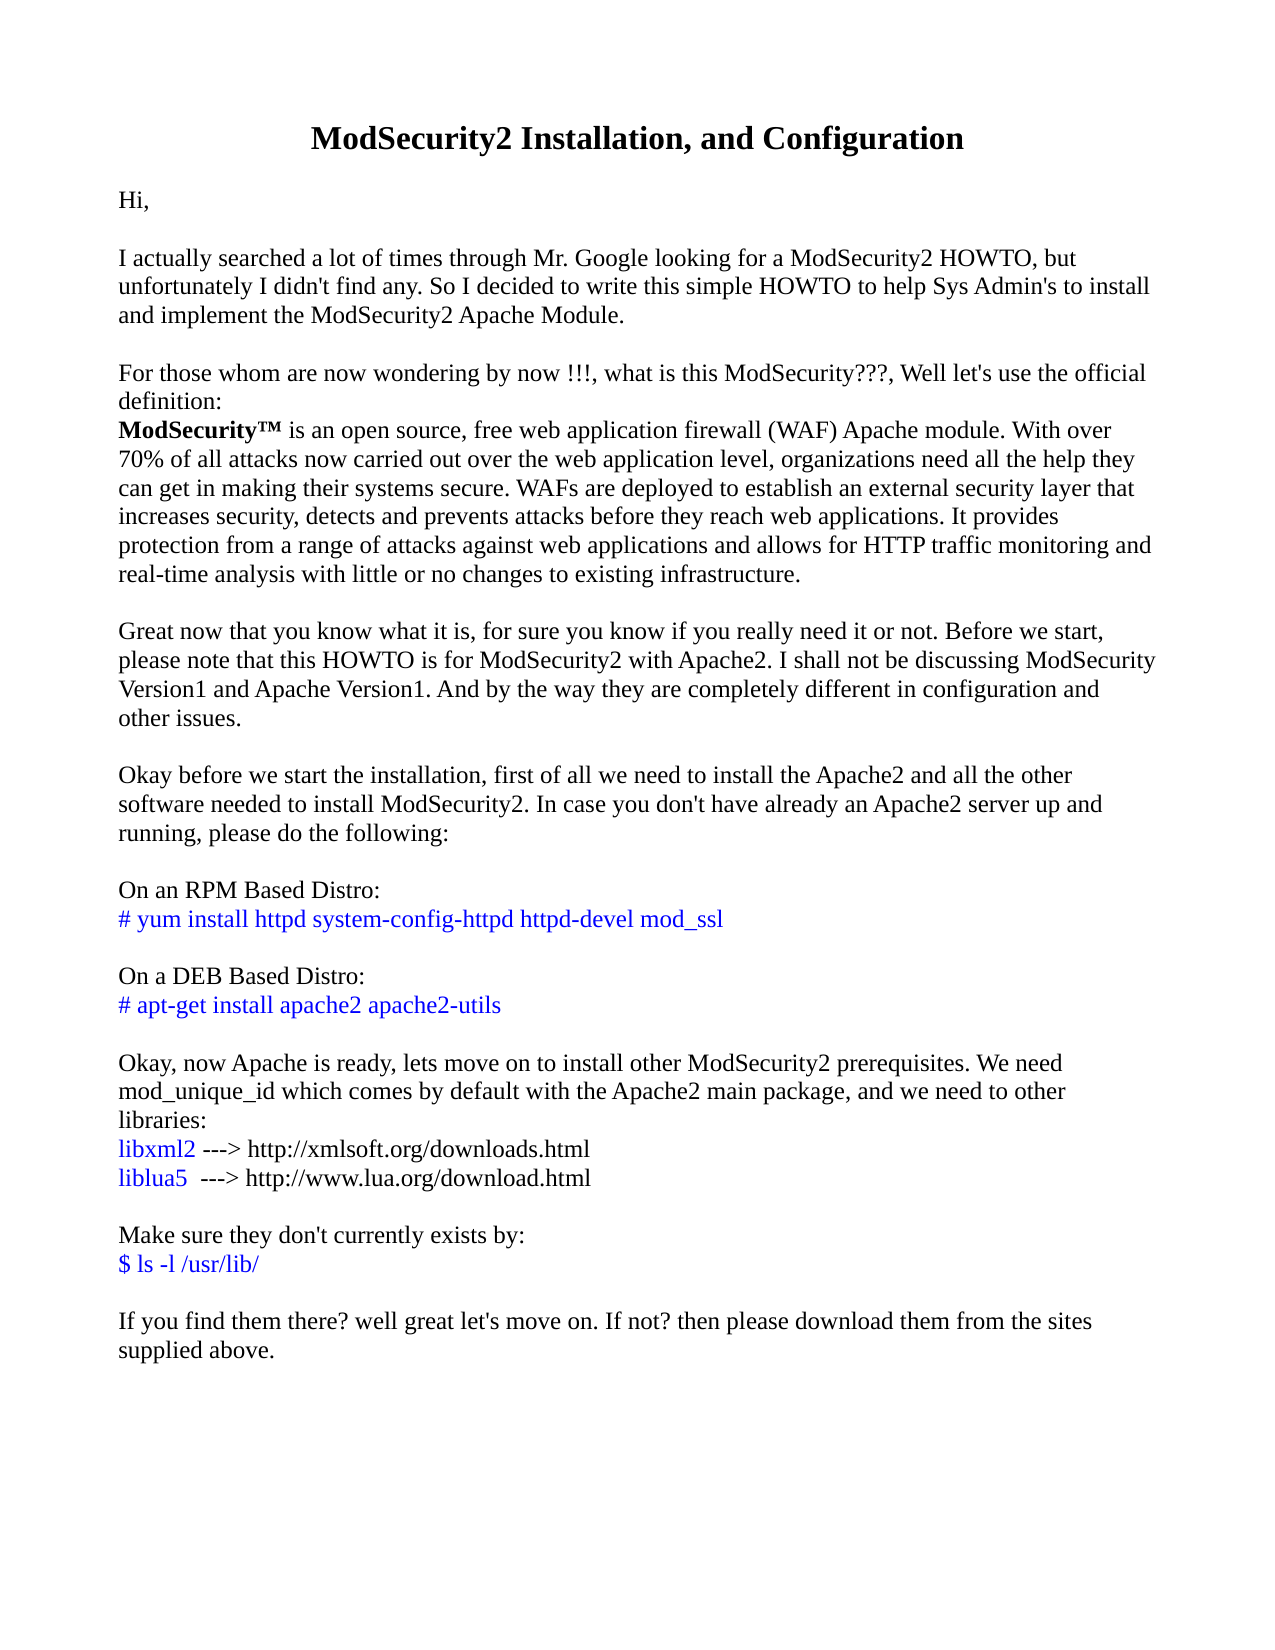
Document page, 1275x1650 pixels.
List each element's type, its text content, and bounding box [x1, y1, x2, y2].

text I actually searched a lot of times through Mr. Google looking for a ModSecurity2 HOWTO, but unfortunately I didn't find any. So I decided to write this simple HOWTO to help Sys Admin's to install and implement the ModSecurity2 Apache Module. [118, 243, 1157, 329]
text Okay before we start the installation, first of all we need to install the Apache2 and all the other software needed to install ModSecurity2. In case you don't have already an Apache2 server up and running, please do the following: [118, 760, 1157, 846]
text If you find them there? well great let's move on. If not? then please download them from the sites supplied above. [118, 1306, 1157, 1364]
text For those whom are now wondering by now !!!, what is this ModSecurity???, Well let's use the official definition: [118, 358, 1157, 415]
text # yum install httpd system-config-httpd httpd-devel mod_ssl [118, 904, 1157, 933]
text ModSecurity™ is an open source, free web application firewall (WAF) Apache module. With over 70% of all attacks now carried out over the web application level, organizations need all the help they can get in making their systems secure. WAFs are deployed to establish an external security layer that increases security, detects and prevents attacks before they reach web applications. It provides protection from a range of attacks against web applications and allows for HTTP traffic monitoring and real-time analysis with little or no changes to existing infrastructure. [118, 415, 1157, 588]
text Okay, now Apache is ready, lets move on to install other ModSecurity2 prerequisites. We need mod_unique_id which comes by default with the Apache2 main package, and we need to other libraries: [118, 1048, 1157, 1134]
text liblua5 ---> http://www.lua.org/download.html [118, 1163, 1157, 1191]
text On an RPM Based Distro: [118, 875, 1157, 904]
text Make sure they don't currently exists by: [118, 1220, 1157, 1249]
text ModSecurity2 Installation, and Configuration [118, 118, 1157, 156]
text Great now that you know what it is, for sure you know if you really need it or not. Before we start, please note that this HOWTO is for ModSecurity2 with Apache2. I shall not be discussing ModSecurity Version1 and Apache Version1. And by the way they are completely different in configuration and other issues. [118, 616, 1157, 731]
text # apt-get install apache2 apache2-utils [118, 990, 1157, 1019]
text Hi, [118, 185, 1157, 214]
text On a DEB Based Distro: [118, 961, 1157, 990]
text $ ls -l /usr/lib/ [118, 1249, 1157, 1278]
text libxml2 ---> http://xmlsoft.org/downloads.html [118, 1134, 1157, 1163]
